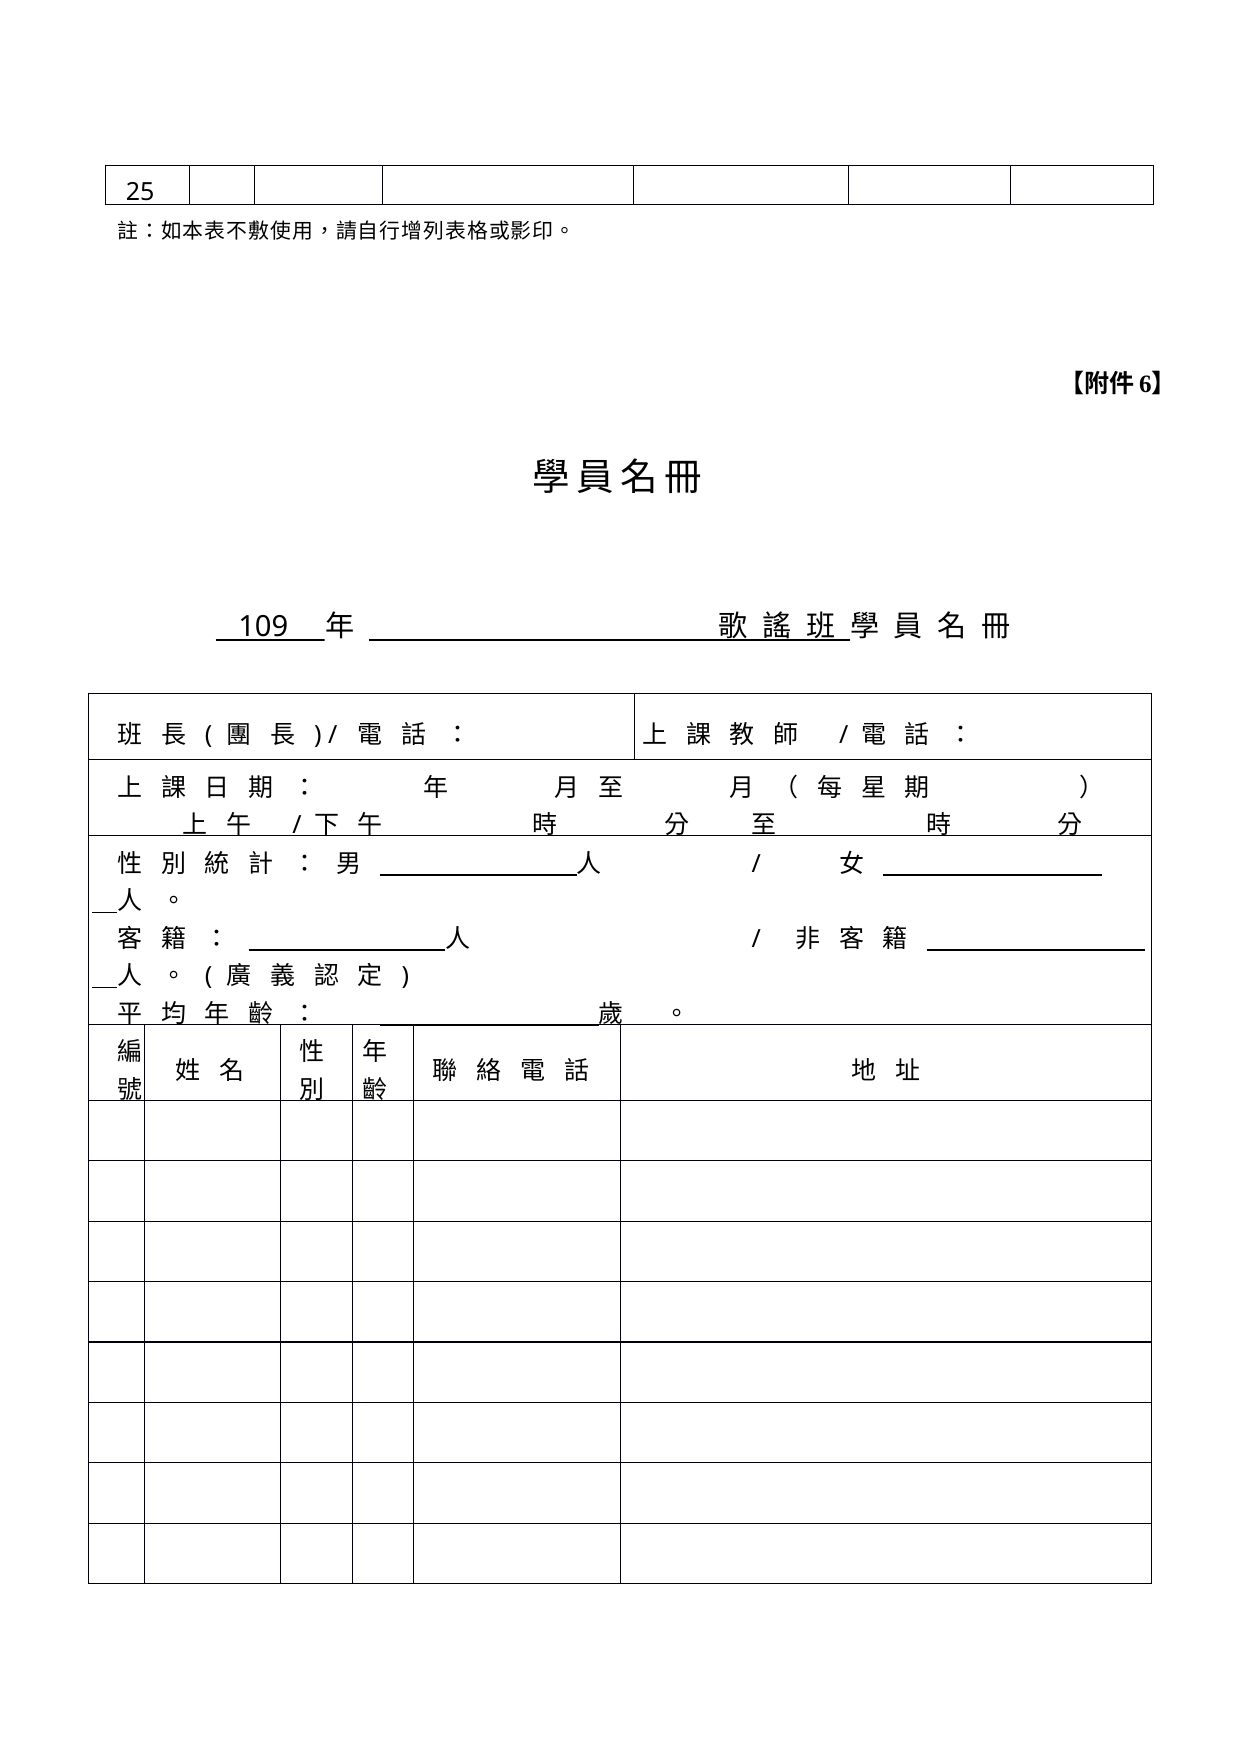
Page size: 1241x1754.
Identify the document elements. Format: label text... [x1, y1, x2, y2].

table_cell [414, 1101, 620, 1160]
table_cell [281, 1282, 352, 1341]
table_cell 姓名 [145, 1025, 280, 1100]
table_cell [145, 1282, 280, 1341]
table_cell [414, 1463, 620, 1522]
table_cell [849, 166, 1010, 204]
table_cell 聯絡電話 [414, 1025, 620, 1100]
text 【附件6】 [1059, 364, 1184, 400]
table_cell [634, 166, 848, 204]
table_cell [414, 1282, 620, 1341]
table_cell [89, 1161, 144, 1221]
table_cell 編號 [89, 1025, 144, 1100]
table_cell [281, 1403, 352, 1462]
table_cell [414, 1343, 620, 1402]
table_cell [383, 166, 633, 204]
table_cell [414, 1222, 620, 1281]
table_header 班長(團長) / 電話： [89, 694, 634, 759]
table_cell [190, 166, 254, 204]
table_cell [621, 1101, 1151, 1160]
table_cell [89, 1101, 144, 1160]
table_cell [1011, 166, 1153, 204]
table_cell [353, 1101, 413, 1160]
table_cell [145, 1524, 280, 1583]
table_cell 25 [106, 166, 189, 204]
table_cell [89, 1524, 144, 1583]
table_cell [414, 1524, 620, 1583]
table_cell [353, 1282, 413, 1341]
table_header 上課教師 / 電話： [635, 694, 1151, 759]
text 學員名冊 [117, 430, 1123, 505]
table_cell [414, 1161, 620, 1221]
table_cell [281, 1463, 352, 1522]
table_cell [353, 1222, 413, 1281]
table_cell [145, 1101, 280, 1160]
text 註：如本表不敷使用，請自行增列表格或影印。 [117, 205, 1123, 242]
table_cell [281, 1222, 352, 1281]
table_cell [255, 166, 382, 204]
table_cell [621, 1343, 1151, 1402]
table_cell [353, 1463, 413, 1522]
table_cell [281, 1524, 352, 1583]
table_cell [353, 1161, 413, 1221]
table_cell [145, 1463, 280, 1522]
text 109 年 歌謠班學員名冊 [117, 580, 1123, 655]
table_cell 性別統計：男 人 / 女 人。 客籍： 人 / 非客籍 人。(廣義認定) 平均年齡： 歲 。 [89, 836, 1151, 1024]
table_cell [89, 1463, 144, 1522]
table_cell [621, 1403, 1151, 1462]
table_cell [353, 1524, 413, 1583]
table_cell [145, 1343, 280, 1402]
table_cell [281, 1161, 352, 1221]
table_cell [621, 1524, 1151, 1583]
table_cell [89, 1222, 144, 1281]
table_cell [353, 1343, 413, 1402]
table_cell [281, 1101, 352, 1160]
table_cell [621, 1282, 1151, 1341]
table_cell 地址 [621, 1025, 1151, 1100]
table_cell [621, 1161, 1151, 1221]
table_cell [89, 1282, 144, 1341]
table_cell 上課日期： 年 月至 月（每星期 ） 上午 / 下午 時 分 至 時 分 [89, 760, 1151, 835]
table_cell [353, 1403, 413, 1462]
table_cell [145, 1403, 280, 1462]
table_cell [89, 1343, 144, 1402]
table_cell 年齡 [353, 1025, 413, 1100]
table_cell [145, 1222, 280, 1281]
table_cell [621, 1463, 1151, 1522]
table_cell [621, 1222, 1151, 1281]
table_cell [414, 1403, 620, 1462]
table_cell [89, 1403, 144, 1462]
table_cell [281, 1343, 352, 1402]
table_cell [145, 1161, 280, 1221]
table_cell 性別 [281, 1025, 352, 1100]
